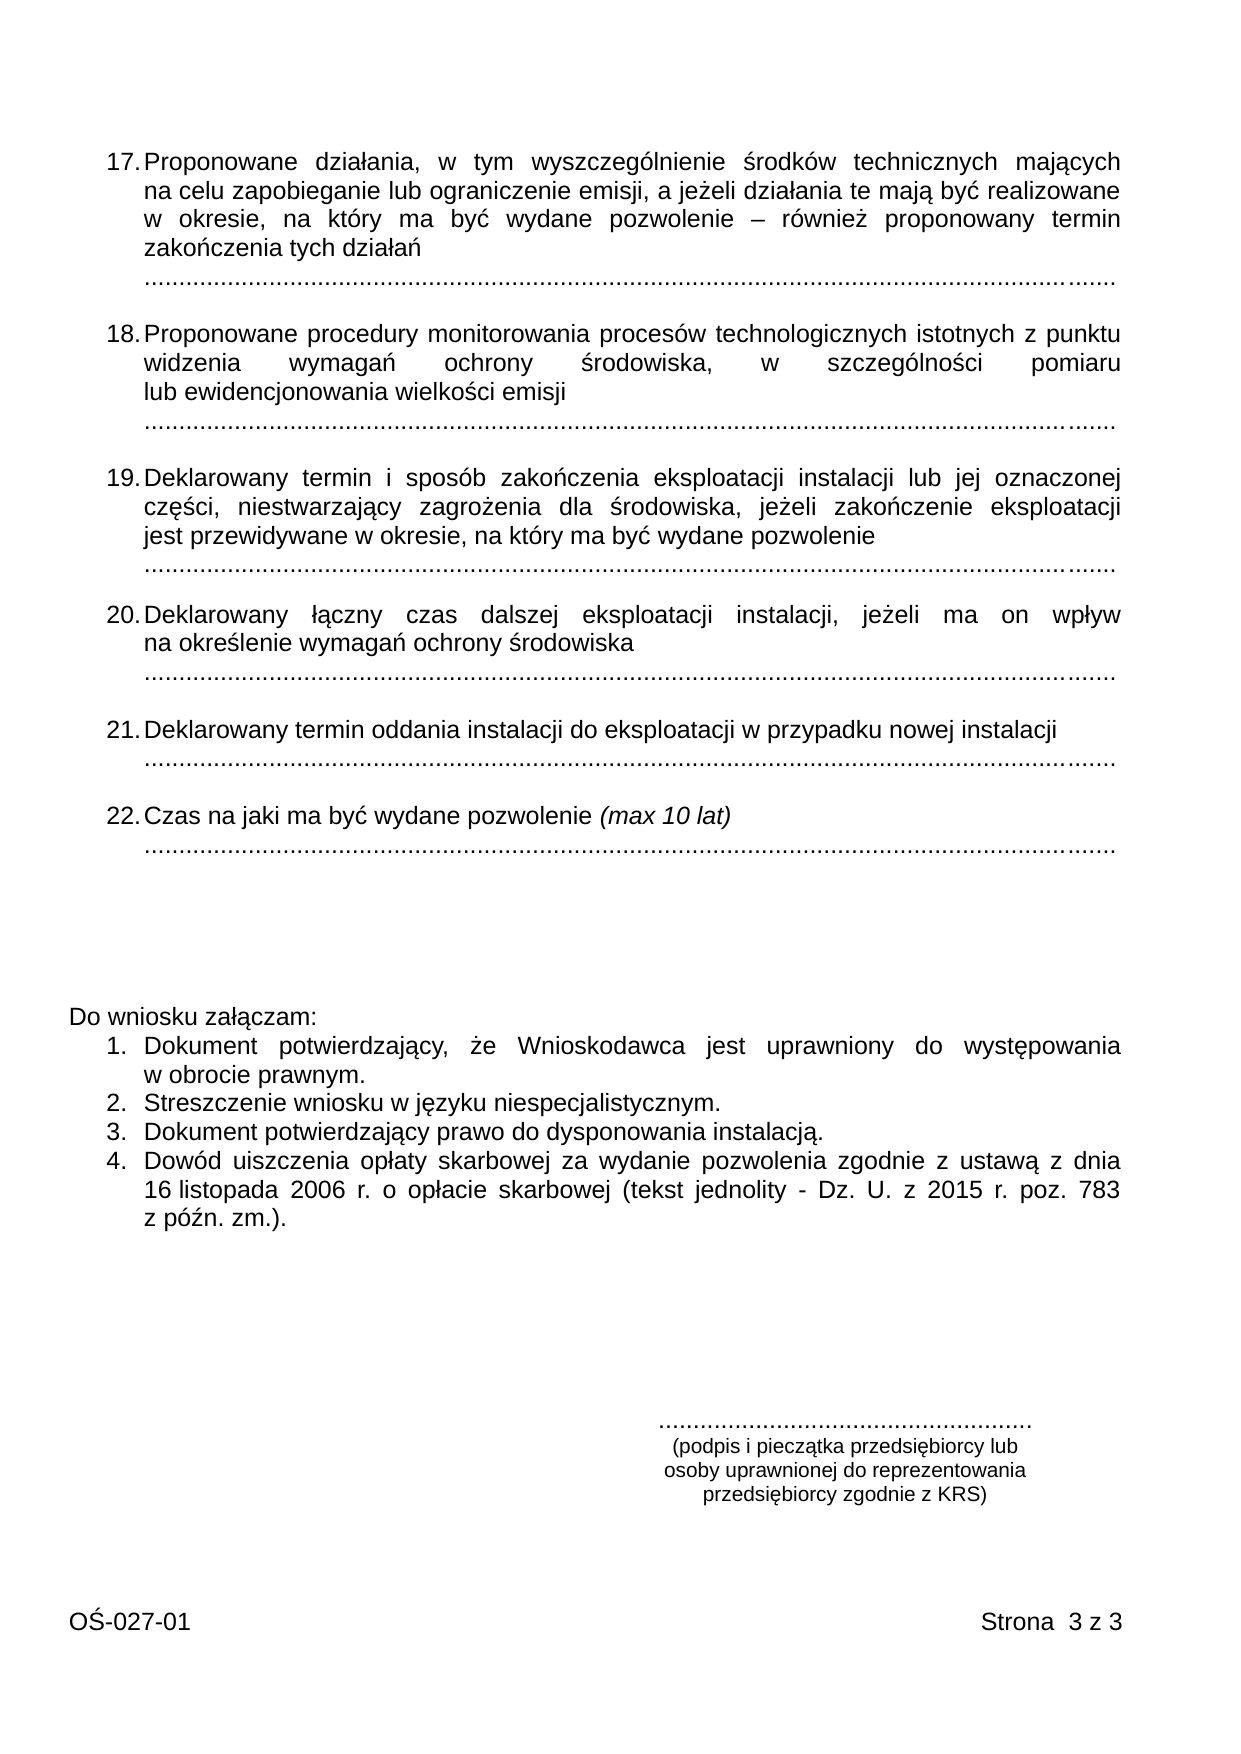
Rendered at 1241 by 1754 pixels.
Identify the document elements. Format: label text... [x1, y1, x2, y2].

list Dokument potwierdzający prawo do dysponowania instalacją. [106, 1117, 1122, 1146]
list Deklarowany termin i sposób zakończenia eksploatacji instalacji lub jej oznaczonej części, niestwarzający zagrożenia dla środowiska, jeżeli zakończenie eksploatacji jest przewidywane w okresie, na który ma być wydane pozwolenie [106, 463, 1122, 549]
text Do wniosku załączam: [69, 1002, 1122, 1031]
list Czas na jaki ma być wydane pozwolenie (max 10 lat) [106, 801, 1122, 830]
list ..................................................................................................................................... [106, 743, 1122, 772]
list ..................................................................................................................................... ....... [106, 406, 1122, 434]
list Proponowane działania, w tym wyszczególnienie środków technicznych mających na celu zapobieganie lub ograniczenie emisji, a jeżeli działania te mają być realizowane w okresie, na który ma być wydane pozwolenie – również proponowany termin zakończenia tych działań [106, 147, 1122, 262]
text (podpis i pieczątka przedsiębiorcy lub osoby uprawnionej do reprezentowania przedsiębiorcy zgodnie z KRS) [661, 1433, 1030, 1505]
list Dowód uiszczenia opłaty skarbowej za wydanie pozwolenia zgodnie z ustawą z dnia 16 listopada 2006 r. o opłacie skarbowej (tekst jednolity - Dz. U. z 2015 r. poz. 783 z późn. zm.). [106, 1146, 1122, 1232]
list Proponowane procedury monitorowania procesów technologicznych istotnych z punktu widzenia wymagań ochrony środowiska, w szczególności pomiaru lub ewidencjonowania wielkości emisji [106, 319, 1122, 406]
text ...................................................... [69, 1405, 1122, 1433]
list ..................................................................................................................................... ....... [106, 262, 1122, 291]
list ..................................................................................................................................... [106, 830, 1122, 858]
list Deklarowany termin oddania instalacji do eksploatacji w przypadku nowej instalacji [106, 715, 1122, 743]
list ..................................................................................................................................... ....... [106, 549, 1122, 578]
list Streszczenie wniosku w języku niespecjalistycznym. [106, 1088, 1122, 1117]
list Dokument potwierdzający, że Wnioskodawca jest uprawniony do występowania w obrocie prawnym. [106, 1031, 1122, 1088]
list Deklarowany łączny czas dalszej eksploatacji instalacji, jeżeli ma on wpływ na określenie wymagań ochrony środowiska [106, 600, 1122, 657]
list ..................................................................................................................................... [106, 657, 1122, 686]
